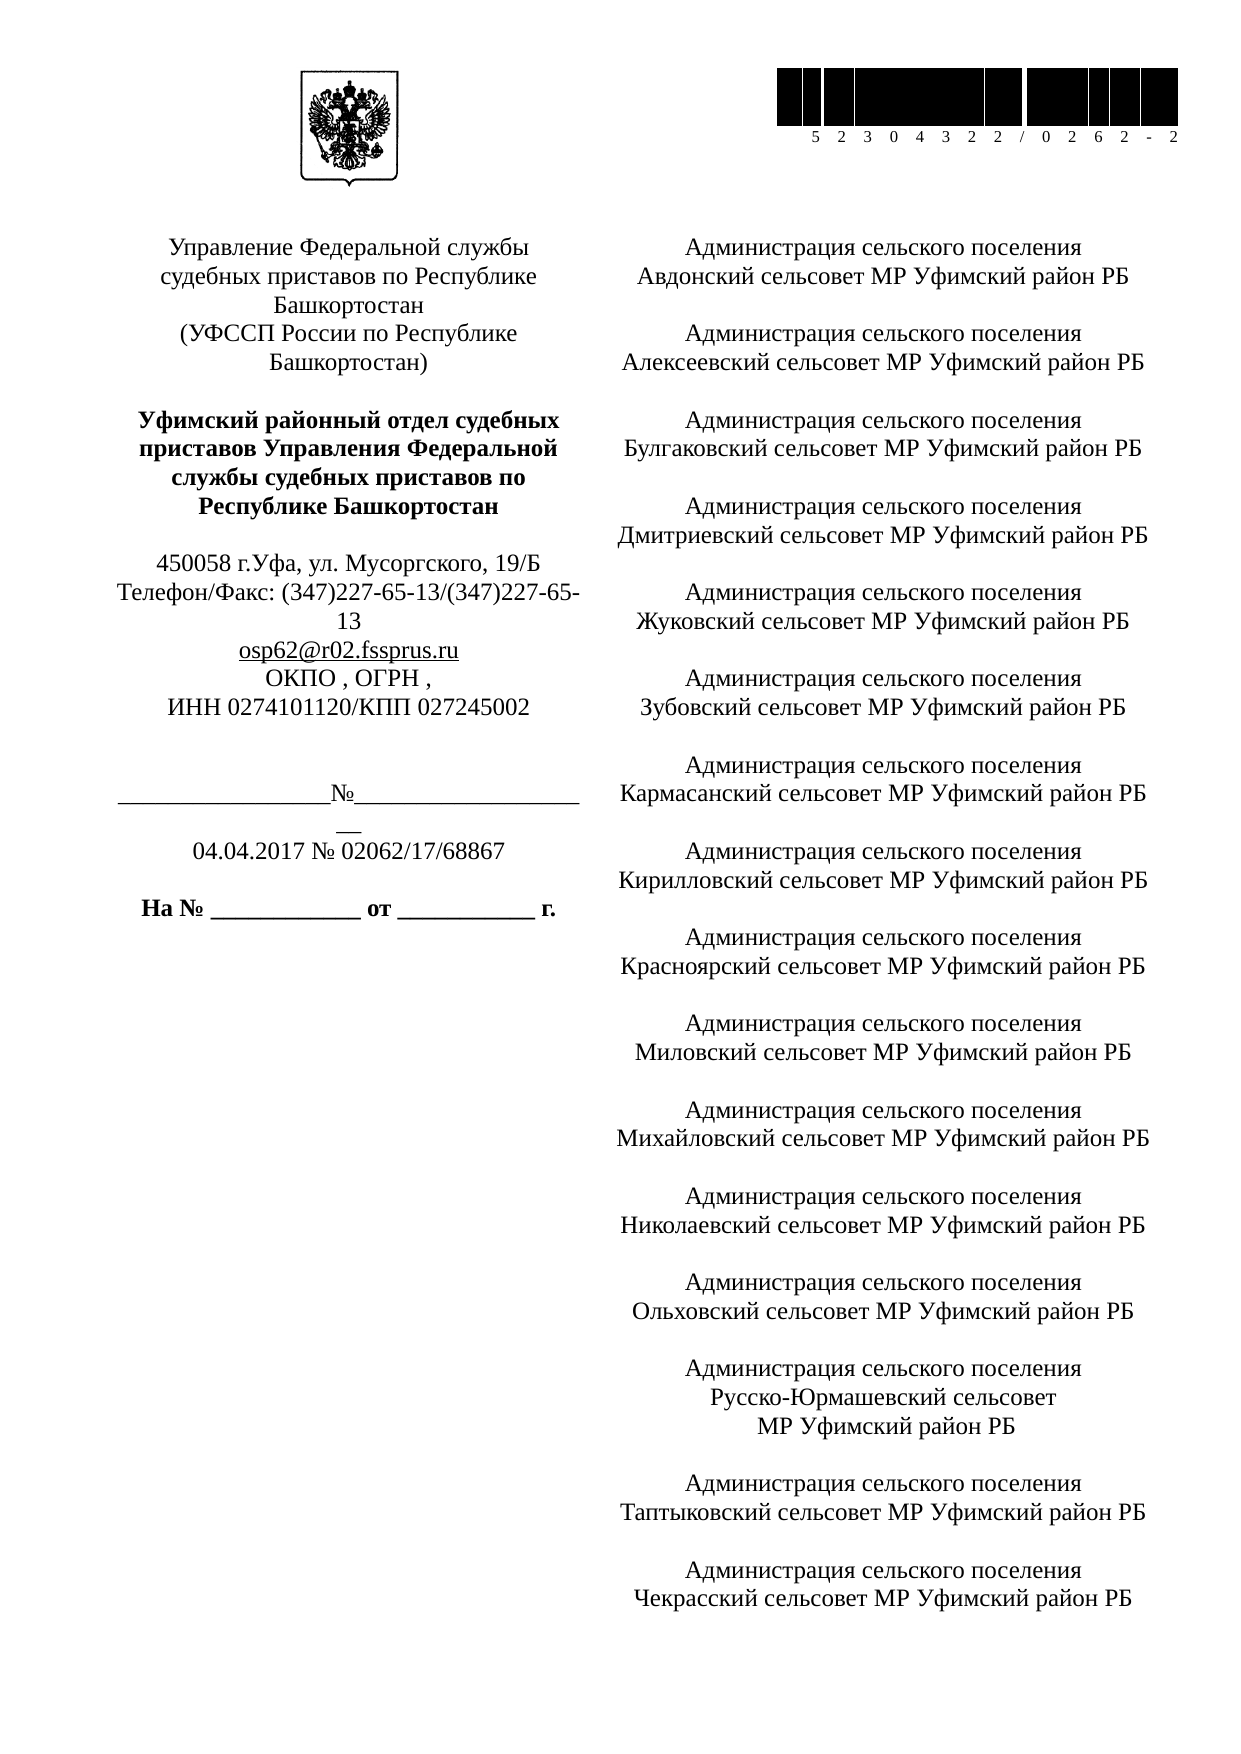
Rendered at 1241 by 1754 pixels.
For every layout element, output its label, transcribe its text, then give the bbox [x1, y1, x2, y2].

table_header 52304322/0262-2 [588, 68, 1179, 203]
table_cell [588, 204, 1179, 232]
table_cell [109, 204, 588, 232]
table_cell Управление Федеральной службы судебных приставов по Республике Башкортостан (УФССП России по Республике Башкортостан) Уфимский районный отдел судебных приставов Управления Федеральной службы судебных приставов по Республике Башкортостан 450058 г.Уфа, ул. Мусоргского, 19/Б Телефон/Факс: (347)227-65-13/(347)227-65-13 osp62@r02.fssprus.ru ОКПО , ОГРН , ИНН 0274101120/КПП 027245002 n _________________№____________________ 04.04.2017 № 02062/17/68867 На № ____________ от ___________ г. [109, 232, 588, 1612]
table_cell Администрация сельского поселения Авдонский сельсовет МР Уфимский район РБ Администрация сельского поселения Алексеевский сельсовет МР Уфимский район РБ Администрация сельского поселения Булгаковский сельсовет МР Уфимский район РБ Администрация сельского поселения Дмитриевский сельсовет МР Уфимский район РБ Администрация сельского поселения Жуковский сельсовет МР Уфимский район РБ Администрация сельского поселения Зубовский сельсовет МР Уфимский район РБ Администрация сельского поселения Кармасанский сельсовет МР Уфимский район РБ Администрация сельского поселения Кирилловский сельсовет МР Уфимский район РБ Администрация сельского поселения Красноярский сельсовет МР Уфимский район РБ Администрация сельского поселения Миловский сельсовет МР Уфимский район РБ Администрация сельского поселения Михайловский сельсовет МР Уфимский район РБ Администрация сельского поселения Николаевский сельсовет МР Уфимский район РБ Администрация сельского поселения Ольховский сельсовет МР Уфимский район РБ Администрация сельского поселения Русско-Юрмашевский сельсовет МР Уфимский район РБ Администрация сельского поселения Таптыковский сельсовет МР Уфимский район РБ Администрация сельского поселения Чекрасский сельсовет МР Уфимский район РБ [588, 232, 1179, 1612]
table_header [109, 68, 588, 203]
